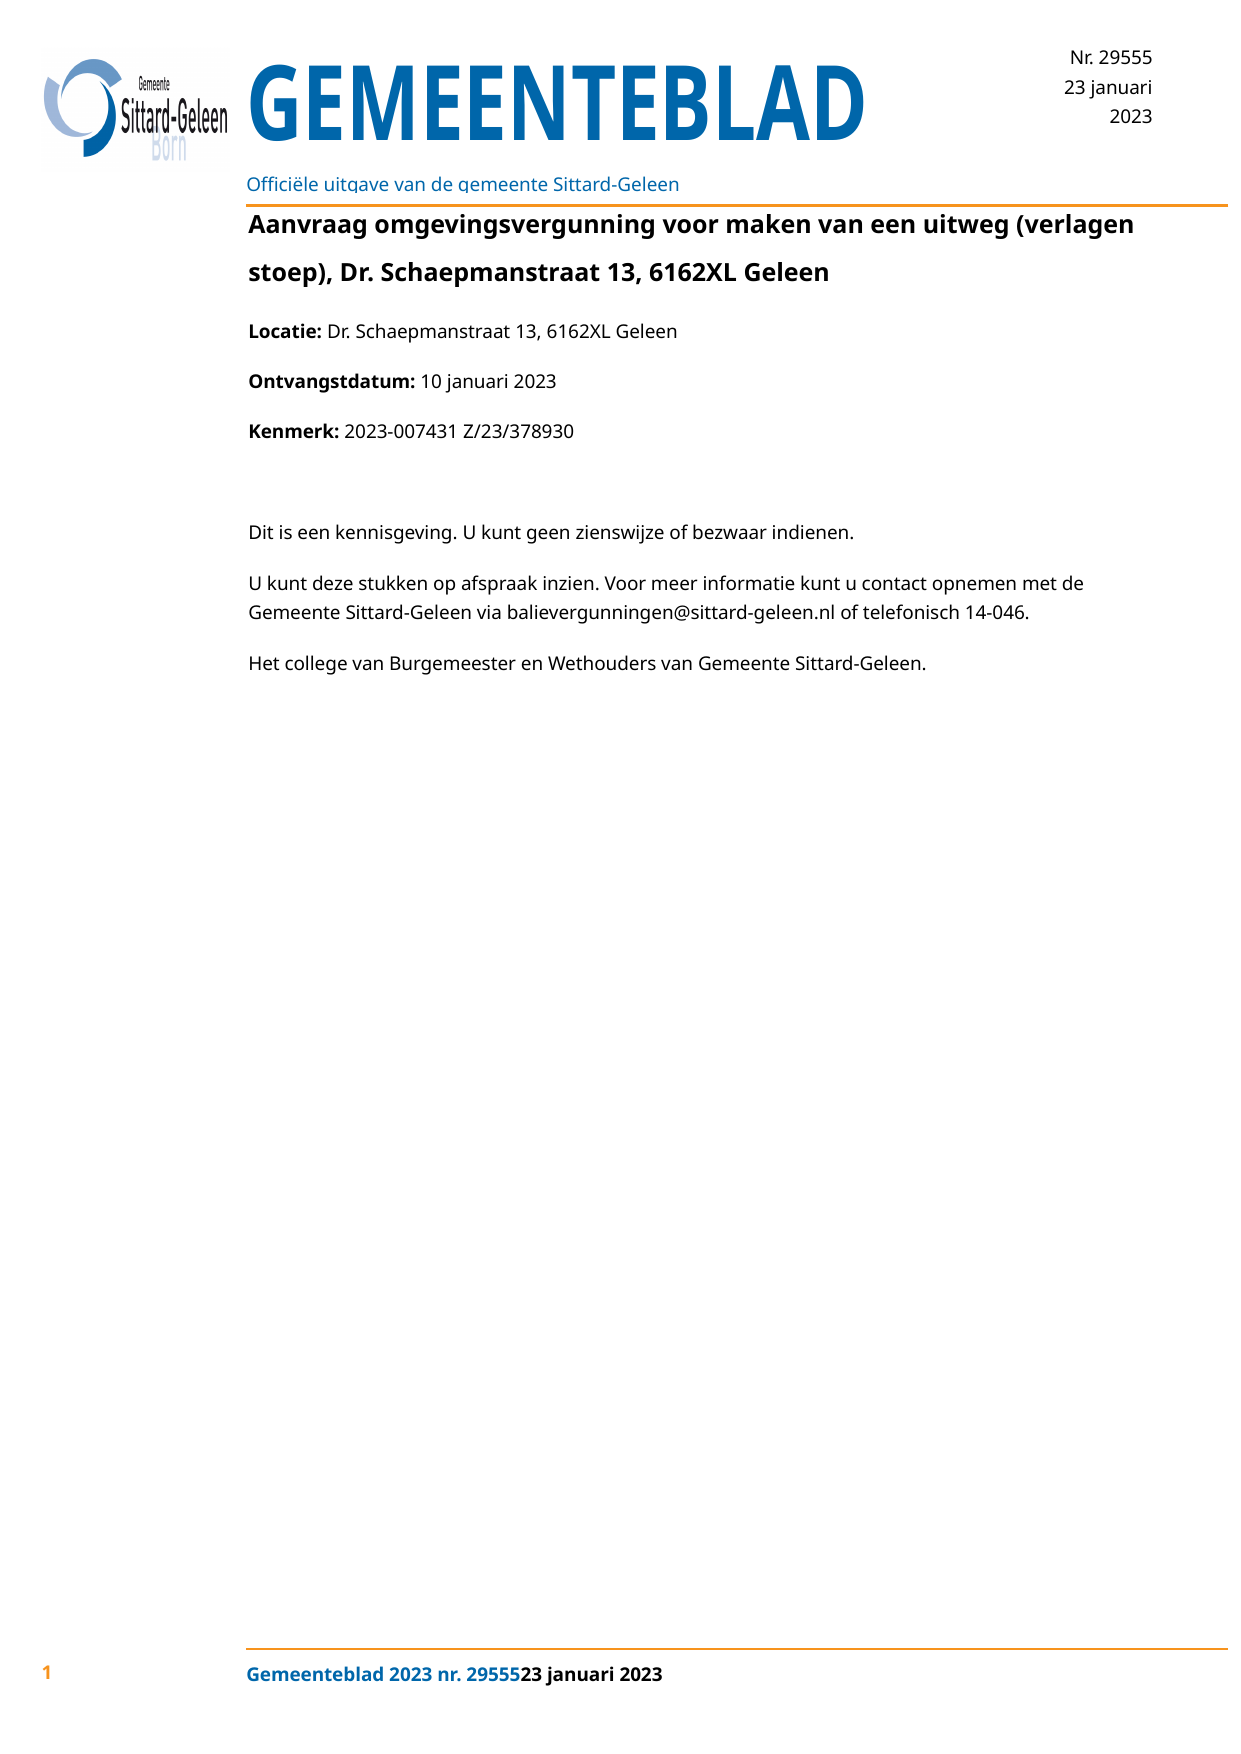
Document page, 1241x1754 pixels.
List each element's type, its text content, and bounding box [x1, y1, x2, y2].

text Aanvraag omgevingsvergunning voor maken van een uitweg (verlagen stoep), Dr. Schaepmanstraat 13, 6162XL Geleen [248, 207, 1152, 288]
picture [41, 47, 231, 172]
text Het college van Burgemeester en Wethouders van Gemeente Sittard-Geleen. [248, 650, 1152, 676]
text U kunt deze stukken op afspraak inzien. Voor meer informatie kunt u contact opnemen met de Gemeente Sittard-Geleen via balievergunningen@sittard-geleen.nl of telefonisch 14-046. [248, 570, 1152, 625]
text Locatie: Dr. Schaepmanstraat 13, 6162XL Geleen [248, 318, 1152, 344]
text Dit is een kennisgeving. U kunt geen zienswijze of bezwaar indienen. [248, 519, 1152, 545]
text Ontvangstdatum: 10 januari 2023 [248, 368, 1152, 394]
text Kenmerk: 2023-007431 Z/23/378930 [248, 419, 1152, 444]
